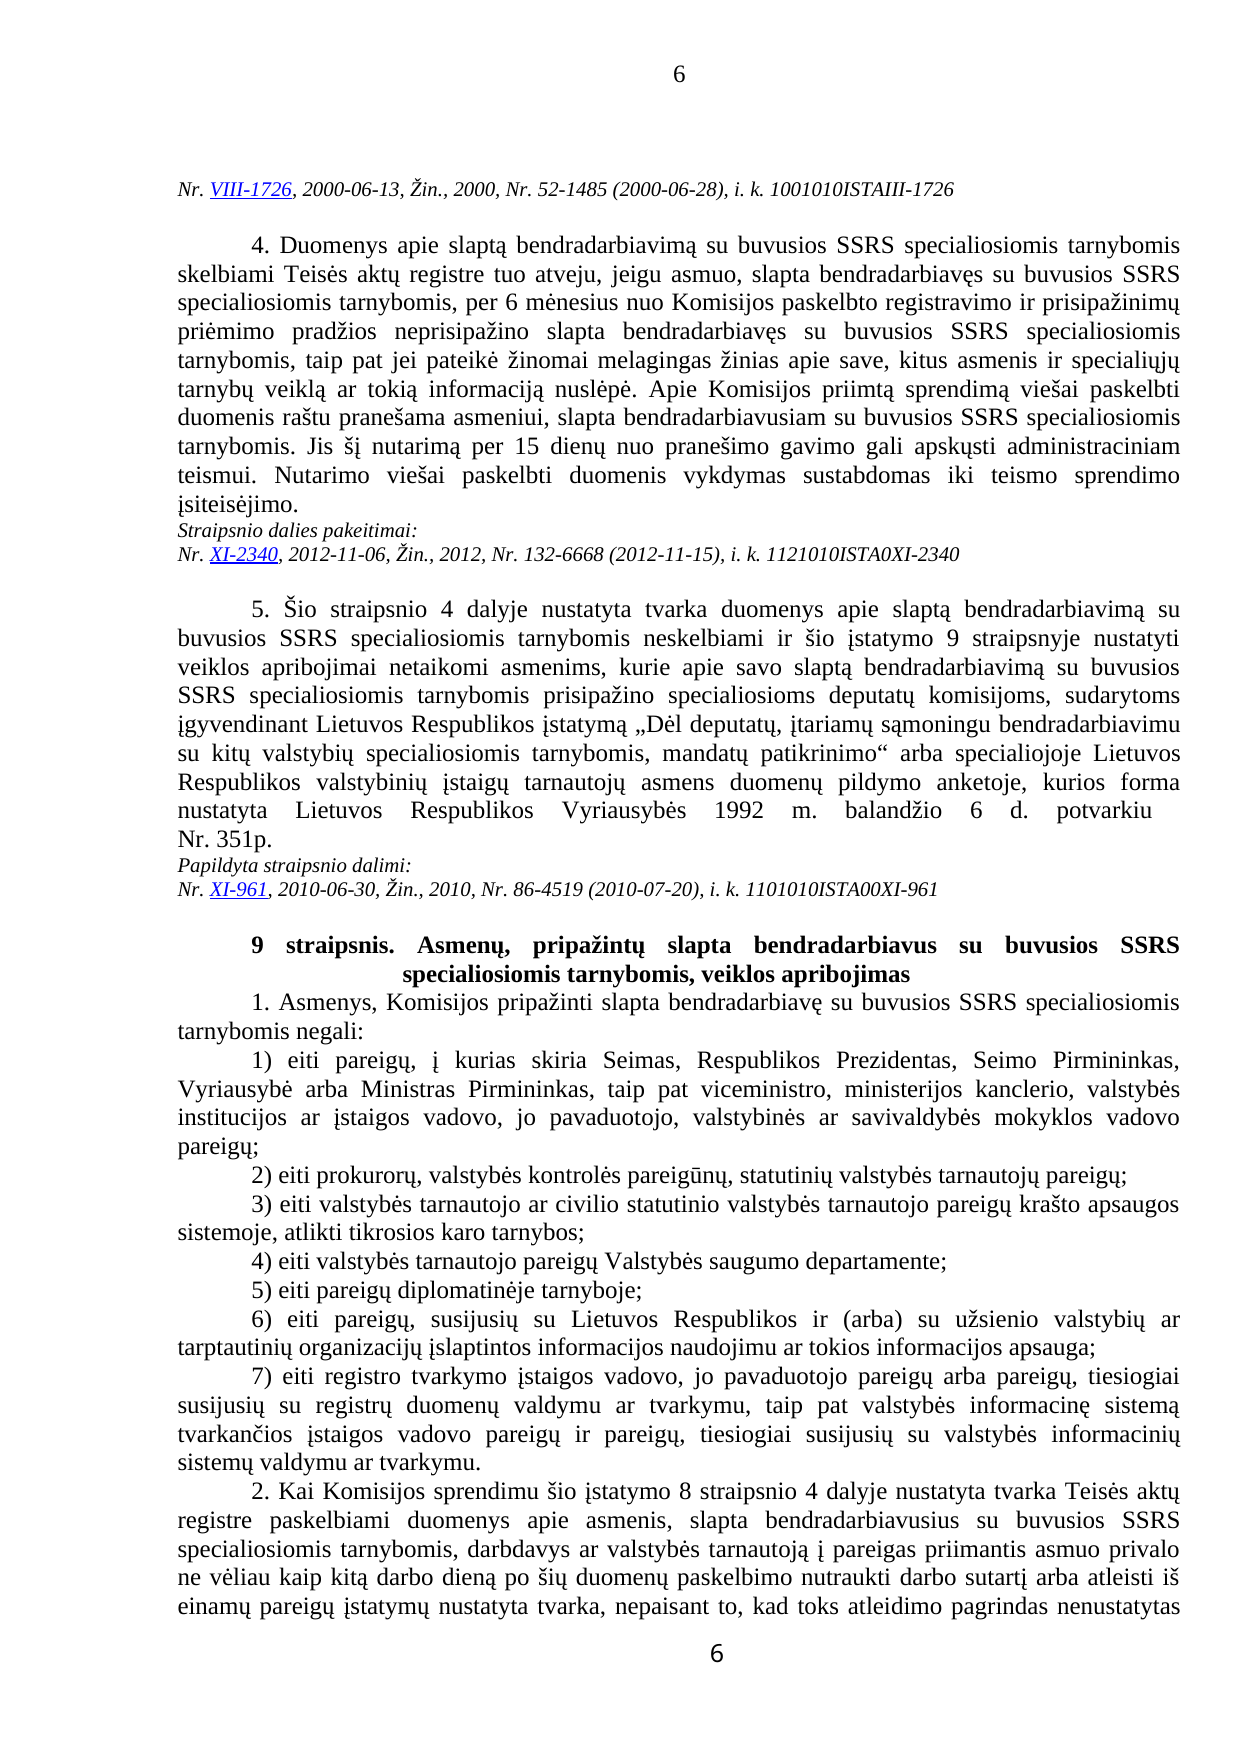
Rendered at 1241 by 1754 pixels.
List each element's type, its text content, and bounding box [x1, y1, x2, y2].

text Nr. XI-2340, 2012-11-06, Žin., 2012, Nr. 132-6668 (2012-11-15), i. k. 1121010ISTA0XI-2340 [177, 542, 1181, 566]
text Papildyta straipsnio dalimi: [177, 853, 1181, 877]
text 7) eiti registro tvarkymo įstaigos vadovo, jo pavaduotojo pareigų arba pareigų, tiesiogiai susijusių su registrų duomenų valdymu ar tvarkymu, taip pat valstybės informacinę sistemą tvarkančios įstaigos vadovo pareigų ir pareigų, tiesiogiai susijusių su valstybės informacinių sistemų valdymu ar tvarkymu. [177, 1361, 1181, 1476]
text 5. Šio straipsnio 4 dalyje nustatyta tvarka duomenys apie slaptą bendradarbiavimą su buvusios SSRS specialiosiomis tarnybomis neskelbiami ir šio įstatymo 9 straipsnyje nustatyti veiklos apribojimai netaikomi asmenims, kurie apie savo slaptą bendradarbiavimą su buvusios SSRS specialiosiomis tarnybomis prisipažino specialiosioms deputatų komisijoms, sudarytoms įgyvendinant Lietuvos Respublikos įstatymą „Dėl deputatų, įtariamų sąmoningu bendradarbiavimu su kitų valstybių specialiosiomis tarnybomis, mandatų patikrinimo“ arba specialiojoje Lietuvos Respublikos valstybinių įstaigų tarnautojų asmens duomenų pildymo anketoje, kurios forma nustatyta Lietuvos Respublikos Vyriausybės 1992 m. balandžio 6 d. potvarkiu Nr. 351p. [177, 594, 1181, 853]
text Straipsnio dalies pakeitimai: [177, 517, 1181, 542]
text Nr. VIII-1726, 2000-06-13, Žin., 2000, Nr. 52-1485 (2000-06-28), i. k. 1001010ISTAIII-1726 [177, 177, 1181, 201]
text 2. Kai Komisijos sprendimu šio įstatymo 8 straipsnio 4 dalyje nustatyta tvarka Teisės aktų registre paskelbiami duomenys apie asmenis, slapta bendradarbiavusius su buvusios SSRS specialiosiomis tarnybomis, darbdavys ar valstybės tarnautoją į pareigas priimantis asmuo privalo ne vėliau kaip kitą darbo dieną po šių duomenų paskelbimo nutraukti darbo sutartį arba atleisti iš einamų pareigų įstatymų nustatyta tvarka, nepaisant to, kad toks atleidimo pagrindas nenustatytas [177, 1476, 1181, 1620]
text 3) eiti valstybės tarnautojo ar civilio statutinio valstybės tarnautojo pareigų krašto apsaugos sistemoje, atlikti tikrosios karo tarnybos; [177, 1189, 1181, 1246]
text Nr. XI-961, 2010-06-30, Žin., 2010, Nr. 86-4519 (2010-07-20), i. k. 1101010ISTA00XI-961 [177, 877, 1181, 901]
text 1) eiti pareigų, į kurias skiria Seimas, Respublikos Prezidentas, Seimo Pirmininkas, Vyriausybė arba Ministras Pirmininkas, taip pat viceministro, ministerijos kanclerio, valstybės institucijos ar įstaigos vadovo, jo pavaduotojo, valstybinės ar savivaldybės mokyklos vadovo pareigų; [177, 1045, 1181, 1160]
text 4) eiti valstybės tarnautojo pareigų Valstybės saugumo departamente; [177, 1246, 1181, 1275]
text 4. Duomenys apie slaptą bendradarbiavimą su buvusios SSRS specialiosiomis tarnybomis skelbiami Teisės aktų registre tuo atveju, jeigu asmuo, slapta bendradarbiavęs su buvusios SSRS specialiosiomis tarnybomis, per 6 mėnesius nuo Komisijos paskelbto registravimo ir prisipažinimų priėmimo pradžios neprisipažino slapta bendradarbiavęs su buvusios SSRS specialiosiomis tarnybomis, taip pat jei pateikė žinomai melagingas žinias apie save, kitus asmenis ir specialiųjų tarnybų veiklą ar tokią informaciją nuslėpė. Apie Komisijos priimtą sprendimą viešai paskelbti duomenis raštu pranešama asmeniui, slapta bendradarbiavusiam su buvusios SSRS specialiosiomis tarnybomis. Jis šį nutarimą per 15 dienų nuo pranešimo gavimo gali apskųsti administraciniam teismui. Nutarimo viešai paskelbti duomenis vykdymas sustabdomas iki teismo sprendimo įsiteisėjimo. [177, 230, 1181, 517]
text 2) eiti prokurorų, valstybės kontrolės pareigūnų, statutinių valstybės tarnautojų pareigų; [177, 1160, 1181, 1189]
text 6) eiti pareigų, susijusių su Lietuvos Respublikos ir (arba) su užsienio valstybių ar tarptautinių organizacijų įslaptintos informacijos naudojimu ar tokios informacijos apsauga; [177, 1304, 1181, 1361]
text 5) eiti pareigų diplomatinėje tarnyboje; [177, 1275, 1181, 1304]
text 1. Asmenys, Komisijos pripažinti slapta bendradarbiavę su buvusios SSRS specialiosiomis tarnybomis negali: [177, 987, 1181, 1045]
text 9 straipsnis. Asmenų, pripažintų slapta bendradarbiavus su buvusios SSRS specialiosiomis tarnybomis, veiklos apribojimas [251, 930, 1181, 987]
